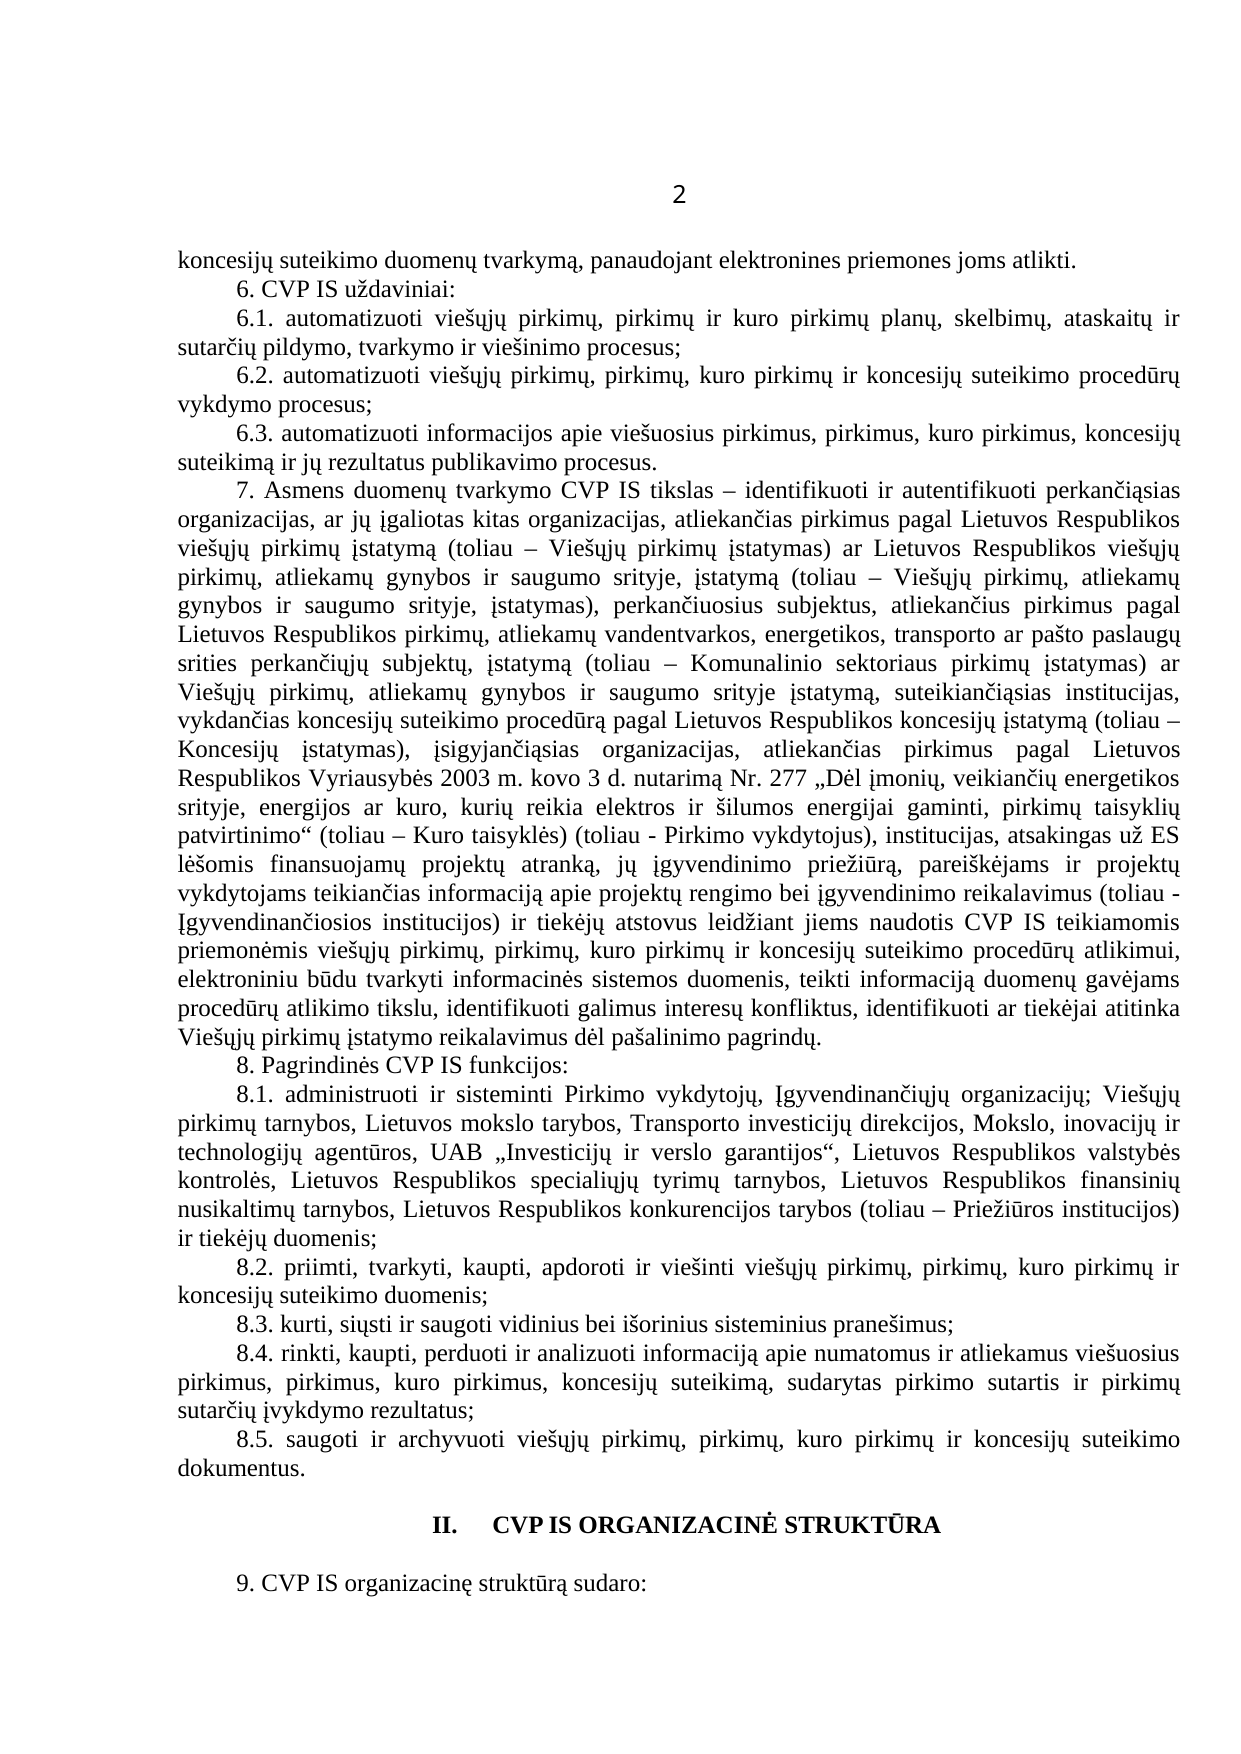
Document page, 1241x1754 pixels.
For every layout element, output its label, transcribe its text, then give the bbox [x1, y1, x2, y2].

text 8.1. administruoti ir sisteminti Pirkimo vykdytojų, Įgyvendinančiųjų organizacijų; Viešųjų pirkimų tarnybos, Lietuvos mokslo tarybos, Transporto investicijų direkcijos, Mokslo, inovacijų ir technologijų agentūros, UAB „Investicijų ir verslo garantijos“, Lietuvos Respublikos valstybės kontrolės, Lietuvos Respublikos specialiųjų tyrimų tarnybos, Lietuvos Respublikos finansinių nusikaltimų tarnybos, Lietuvos Respublikos konkurencijos tarybos (toliau – Priežiūros institucijos) ir tiekėjų duomenis; [177, 1079, 1181, 1252]
text II. CVP IS ORGANIZACINĖ STRUKTŪRA [177, 1510, 1181, 1539]
text 6.1. automatizuoti viešųjų pirkimų, pirkimų ir kuro pirkimų planų, skelbimų, ataskaitų ir sutarčių pildymo, tvarkymo ir viešinimo procesus; [177, 303, 1181, 360]
text 6.3. automatizuoti informacijos apie viešuosius pirkimus, pirkimus, kuro pirkimus, koncesijų suteikimą ir jų rezultatus publikavimo procesus. [177, 418, 1181, 475]
text 8.4. rinkti, kaupti, perduoti ir analizuoti informaciją apie numatomus ir atliekamus viešuosius pirkimus, pirkimus, kuro pirkimus, koncesijų suteikimą, sudarytas pirkimo sutartis ir pirkimų sutarčių įvykdymo rezultatus; [177, 1338, 1181, 1424]
text 6.2. automatizuoti viešųjų pirkimų, pirkimų, kuro pirkimų ir koncesijų suteikimo procedūrų vykdymo procesus; [177, 360, 1181, 418]
text 8.3. kurti, siųsti ir saugoti vidinius bei išorinius sisteminius pranešimus; [177, 1309, 1181, 1338]
text koncesijų suteikimo duomenų tvarkymą, panaudojant elektronines priemones joms atlikti. [177, 245, 1181, 274]
text 8.2. priimti, tvarkyti, kaupti, apdoroti ir viešinti viešųjų pirkimų, pirkimų, kuro pirkimų ir koncesijų suteikimo duomenis; [177, 1252, 1181, 1309]
text 7. Asmens duomenų tvarkymo CVP IS tikslas – identifikuoti ir autentifikuoti perkančiąsias organizacijas, ar jų įgaliotas kitas organizacijas, atliekančias pirkimus pagal Lietuvos Respublikos viešųjų pirkimų įstatymą (toliau – Viešųjų pirkimų įstatymas) ar Lietuvos Respublikos viešųjų pirkimų, atliekamų gynybos ir saugumo srityje, įstatymą (toliau – Viešųjų pirkimų, atliekamų gynybos ir saugumo srityje, įstatymas), perkančiuosius subjektus, atliekančius pirkimus pagal Lietuvos Respublikos pirkimų, atliekamų vandentvarkos, energetikos, transporto ar pašto paslaugų srities perkančiųjų subjektų, įstatymą (toliau – Komunalinio sektoriaus pirkimų įstatymas) ar Viešųjų pirkimų, atliekamų gynybos ir saugumo srityje įstatymą, suteikiančiąsias institucijas, vykdančias koncesijų suteikimo procedūrą pagal Lietuvos Respublikos koncesijų įstatymą (toliau – Koncesijų įstatymas), įsigyjančiąsias organizacijas, atliekančias pirkimus pagal Lietuvos Respublikos Vyriausybės 2003 m. kovo 3 d. nutarimą Nr. 277 „Dėl įmonių, veikiančių energetikos srityje, energijos ar kuro, kurių reikia elektros ir šilumos energijai gaminti, pirkimų taisyklių patvirtinimo“ (toliau – Kuro taisyklės) (toliau - Pirkimo vykdytojus), institucijas, atsakingas už ES lėšomis finansuojamų projektų atranką, jų įgyvendinimo priežiūrą, pareiškėjams ir projektų vykdytojams teikiančias informaciją apie projektų rengimo bei įgyvendinimo reikalavimus (toliau - Įgyvendinančiosios institucijos) ir tiekėjų atstovus leidžiant jiems naudotis CVP IS teikiamomis priemonėmis viešųjų pirkimų, pirkimų, kuro pirkimų ir koncesijų suteikimo procedūrų atlikimui, elektroniniu būdu tvarkyti informacinės sistemos duomenis, teikti informaciją duomenų gavėjams procedūrų atlikimo tikslu, identifikuoti galimus interesų konfliktus, identifikuoti ar tiekėjai atitinka Viešųjų pirkimų įstatymo reikalavimus dėl pašalinimo pagrindų. [177, 475, 1181, 1050]
text 8.5. saugoti ir archyvuoti viešųjų pirkimų, pirkimų, kuro pirkimų ir koncesijų suteikimo dokumentus. [177, 1424, 1181, 1482]
text 9. CVP IS organizacinę struktūrą sudaro: [177, 1568, 1181, 1597]
text 8. Pagrindinės CVP IS funkcijos: [177, 1050, 1181, 1079]
text 6. CVP IS uždaviniai: [177, 274, 1181, 303]
